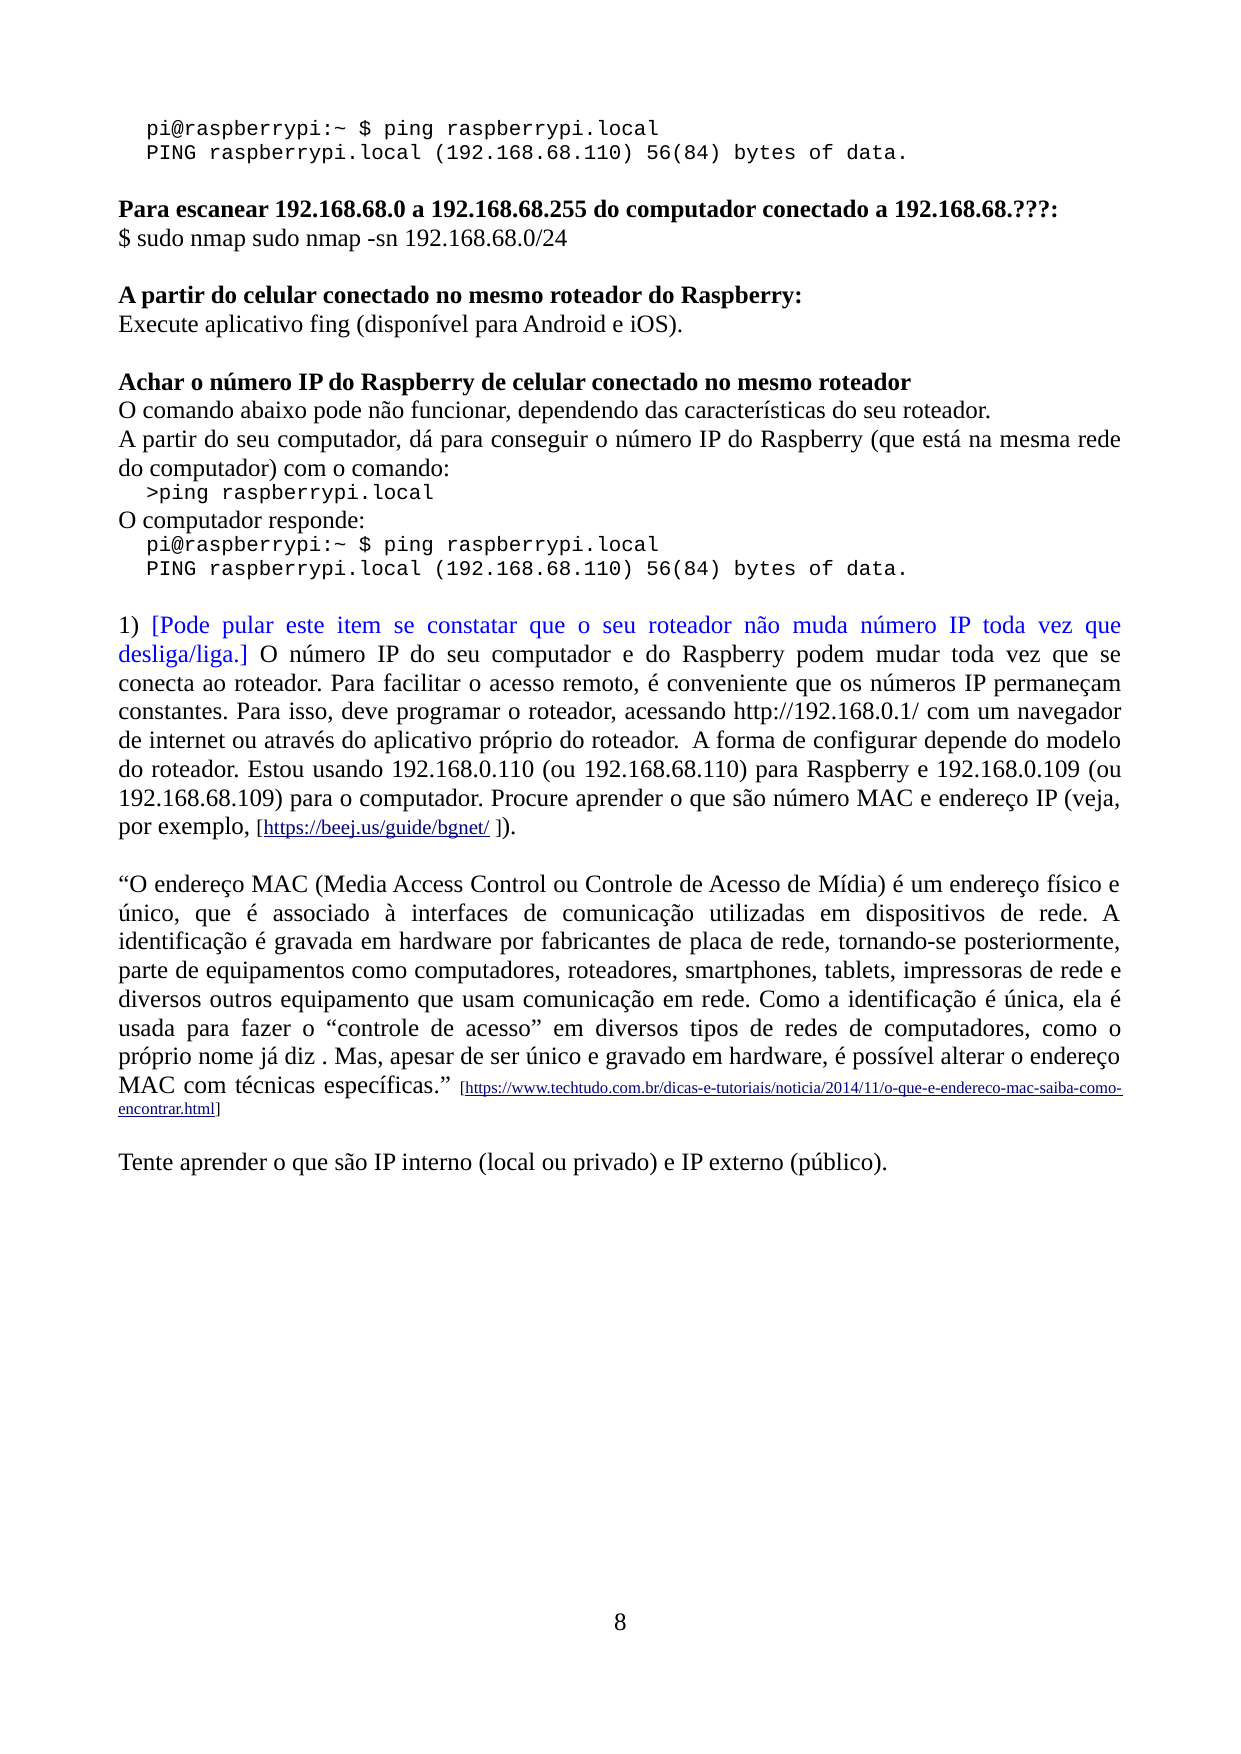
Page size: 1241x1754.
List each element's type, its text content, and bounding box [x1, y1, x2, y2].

text >ping raspberrypi.local [118, 482, 1122, 505]
text Achar o número IP do Raspberry de celular conectado no mesmo roteador [118, 367, 1122, 395]
text pi@raspberrypi:~ $ ping raspberrypi.local [118, 534, 1122, 558]
text 1) [Pode pular este item se constatar que o seu roteador não muda número IP toda vez que desliga/liga.] O número IP do seu computador e do Raspberry podem mudar toda vez que se conecta ao roteador. Para facilitar o acesso remoto, é conveniente que os números IP permaneçam constantes. Para isso, deve programar o roteador, acessando http://192.168.0.1/ com um navegador de internet ou através do aplicativo próprio do roteador. A forma de configurar depende do modelo do roteador. Estou usando 192.168.0.110 (ou 192.168.68.110) para Raspberry e 192.168.0.109 (ou 192.168.68.109) para o computador. Procure aprender o que são número MAC e endereço IP (veja, por exemplo, [https://beej.us/guide/bgnet/ ]). [118, 610, 1122, 840]
text O comando abaixo pode não funcionar, dependendo das características do seu roteador. [118, 395, 1122, 424]
text A partir do celular conectado no mesmo roteador do Raspberry: [118, 280, 1122, 309]
text O computador responde: [118, 505, 1122, 534]
text Para escanear 192.168.68.0 a 192.168.68.255 do computador conectado a 192.168.68.???: [118, 194, 1122, 223]
text PING raspberrypi.local (192.168.68.110) 56(84) bytes of data. [118, 558, 1122, 581]
text pi@raspberrypi:~ $ ping raspberrypi.local [118, 118, 1122, 142]
text Execute aplicativo fing (disponível para Android e iOS). [118, 309, 1122, 338]
text “O endereço MAC (Media Access Control ou Controle de Acesso de Mídia) é um endereço físico e único, que é associado à interfaces de comunicação utilizadas em dispositivos de rede. A identificação é gravada em hardware por fabricantes de placa de rede, tornando-se posteriormente, parte de equipamentos como computadores, roteadores, smartphones, tablets, impressoras de rede e diversos outros equipamento que usam comunicação em rede. Como a identificação é única, ela é usada para fazer o “controle de acesso” em diversos tipos de redes de computadores, como o próprio nome já diz . Mas, apesar de ser único e gravado em hardware, é possível alterar o endereço MAC com técnicas específicas.” [https://www.techtudo.com.br/dicas-e-tutoriais/noticia/2014/11/o-que-e-endereco-mac-saiba-como-encontrar.html] [118, 869, 1122, 1118]
text PING raspberrypi.local (192.168.68.110) 56(84) bytes of data. [118, 142, 1122, 165]
text A partir do seu computador, dá para conseguir o número IP do Raspberry (que está na mesma rede do computador) com o comando: [118, 424, 1122, 482]
text Tente aprender o que são IP interno (local ou privado) e IP externo (público). [118, 1147, 1122, 1176]
text $ sudo nmap sudo nmap -sn 192.168.68.0/24 [118, 223, 1122, 252]
